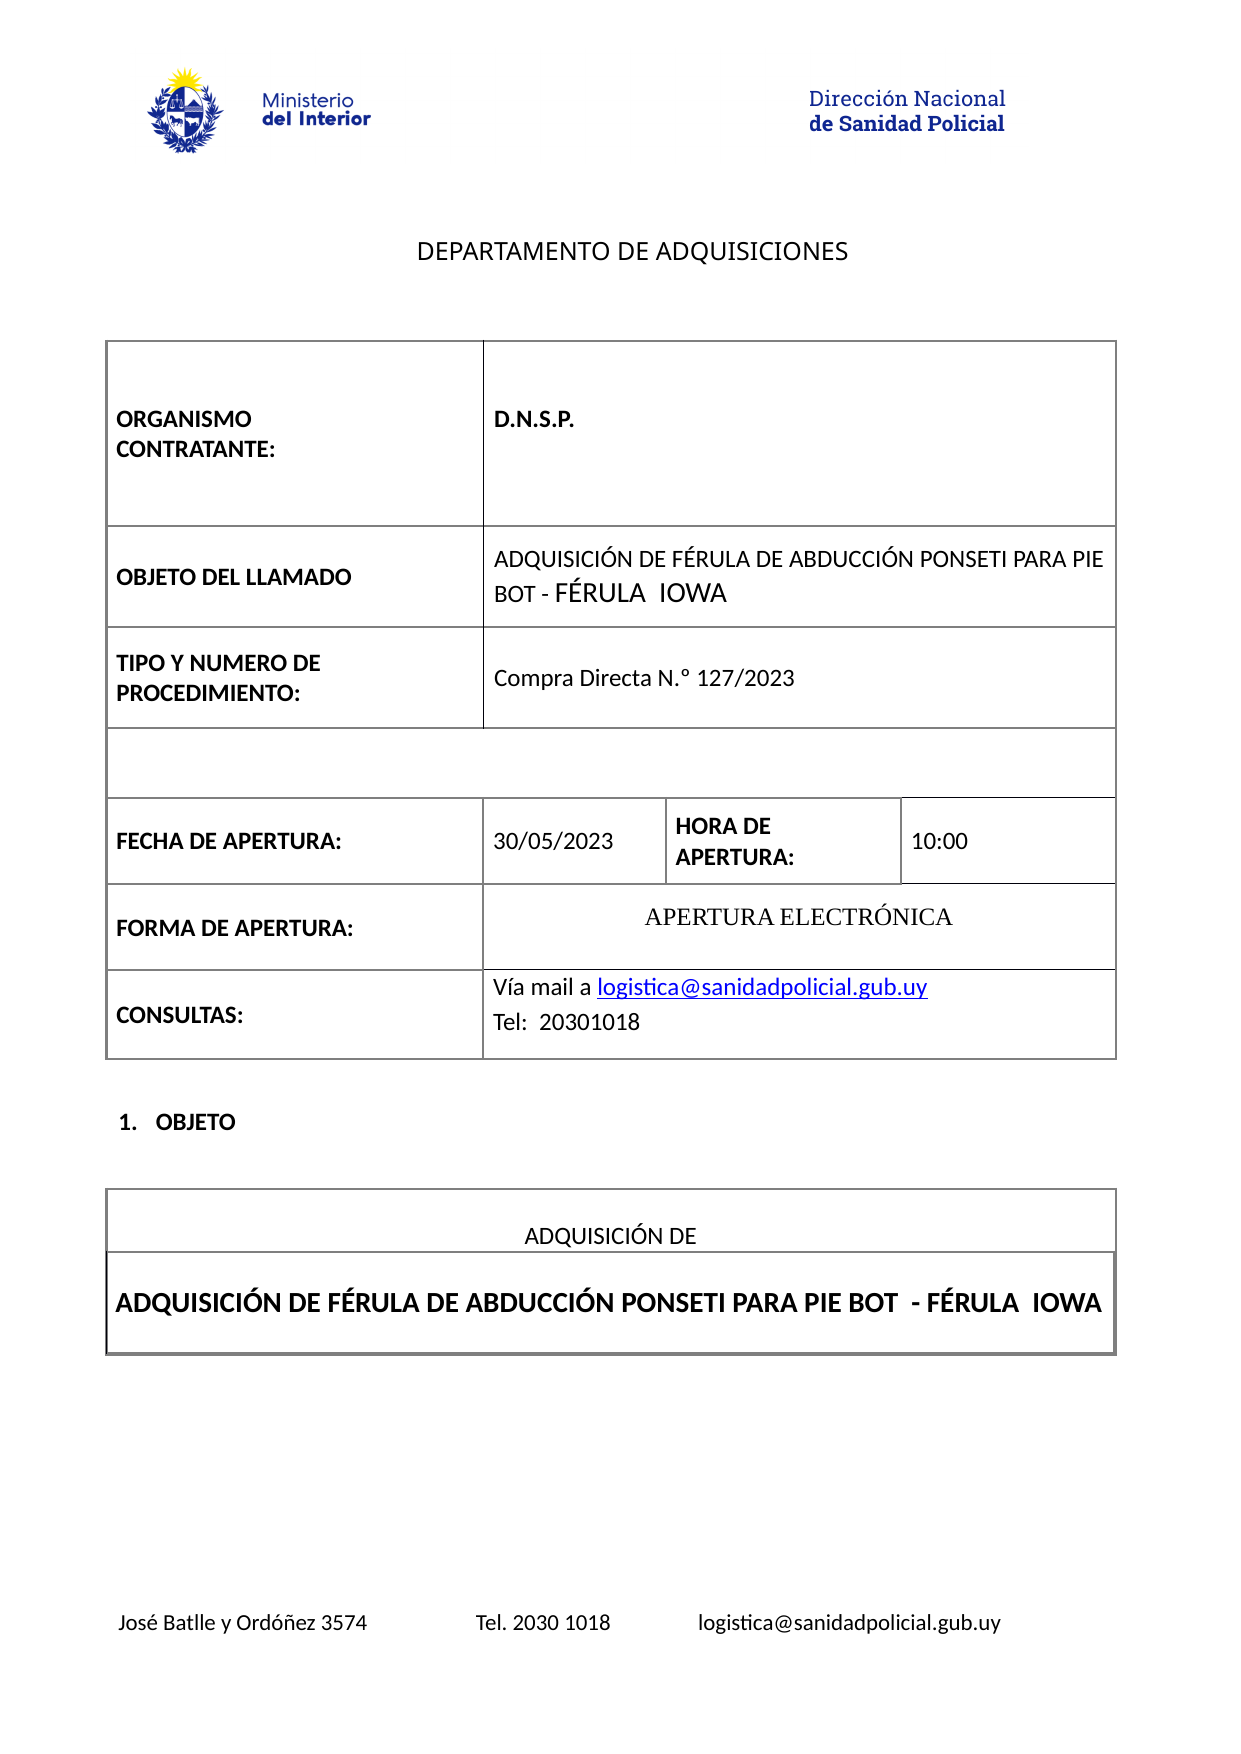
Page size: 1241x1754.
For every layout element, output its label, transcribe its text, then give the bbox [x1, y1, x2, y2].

table_cell TIPO Y NUMERO DE PROCEDIMIENTO: [108, 628, 483, 727]
table_cell APERTURA ELECTRÓNICA [484, 884, 1115, 969]
table_cell Compra Directa N.º 127/2023 [484, 628, 1115, 727]
table_cell ADQUISICIÓN DE FÉRULA DE ABDUCCIÓN PONSETI PARA PIE BOT - FÉRULA IOWA [484, 527, 1115, 626]
picture [130, 48, 1029, 164]
table_header ADQUISICIÓN DE FÉRULA DE ABDUCCIÓN PONSETI PARA PIE BOT - FÉRULA IOWA [108, 1253, 1113, 1352]
table_cell OBJETO DEL LLAMADO [108, 527, 483, 626]
table_cell Vía mail a logistica@sanidadpolicial.gub.uy Tel: 20301018 [484, 970, 1115, 1058]
table_cell CONSULTAS: [108, 971, 482, 1058]
table_cell FORMA DE APERTURA: [108, 885, 482, 969]
table_cell [108, 729, 1115, 797]
table_header ADQUISICIÓN DE [108, 1190, 1115, 1251]
table_cell 10:00 [902, 798, 1115, 882]
table_header ORGANISMO CONTRATANTE: [108, 342, 483, 525]
list OBJETO [118, 1106, 1122, 1136]
table_cell 30/05/2023 [484, 799, 665, 882]
table_cell HORA DE APERTURA: [667, 799, 900, 882]
table_cell FECHA DE APERTURA: [108, 799, 482, 882]
table_header D.N.S.P. [484, 342, 1115, 525]
